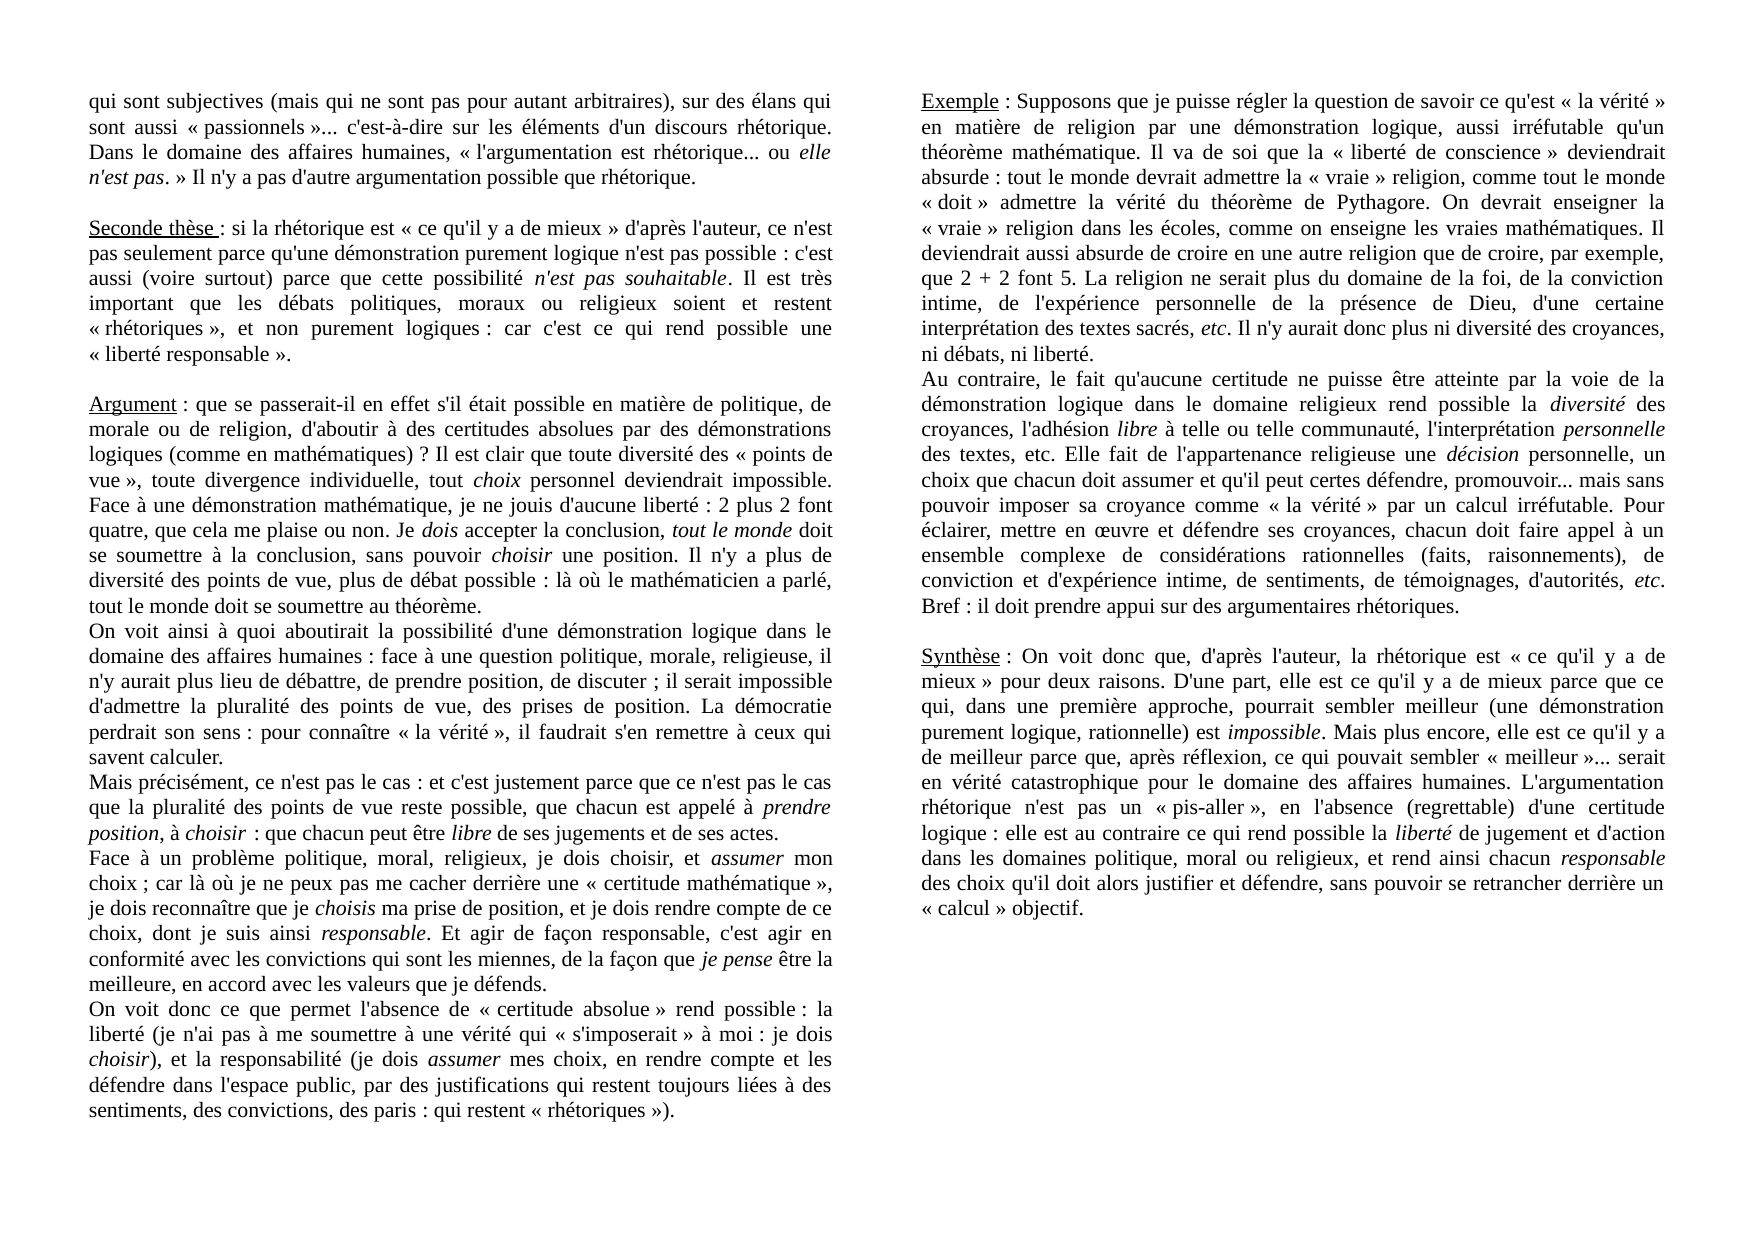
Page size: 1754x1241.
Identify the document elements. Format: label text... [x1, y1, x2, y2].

text qui sont subjectives (mais qui ne sont pas pour autant arbitraires), sur des élans qui sont aussi « passionnels »... c'est-à-dire sur les éléments d'un discours rhétorique. Dans le domaine des affaires humaines, « l'argumentation est rhétorique... ou elle n'est pas. » Il n'y a pas d'autre argumentation possible que rhétorique. [88, 88, 833, 189]
text On voit ainsi à quoi aboutirait la possibilité d'une démonstration logique dans le domaine des affaires humaines : face à une question politique, morale, religieuse, il n'y aurait plus lieu de débattre, de prendre position, de discuter ; il serait impossible d'admettre la pluralité des points de vue, des prises de position. La démocratie perdrait son sens : pour connaître « la vérité », il faudrait s'en remettre à ceux qui savent calculer. [88, 618, 833, 769]
text Mais précisément, ce n'est pas le cas : et c'est justement parce que ce n'est pas le cas que la pluralité des points de vue reste possible, que chacun est appelé à prendre position, à choisir : que chacun peut être libre de ses jugements et de ses actes. [88, 769, 833, 845]
text Argument : que se passerait-il en effet s'il était possible en matière de politique, de morale ou de religion, d'aboutir à des certitudes absolues par des démonstrations logiques (comme en mathématiques) ? Il est clair que toute diversité des « points de vue », toute divergence individuelle, tout choix personnel deviendrait impossible. Face à une démonstration mathématique, je ne jouis d'aucune liberté : 2 plus 2 font quatre, que cela me plaise ou non. Je dois accepter la conclusion, tout le monde doit se soumettre à la conclusion, sans pouvoir choisir une position. Il n'y a plus de diversité des points de vue, plus de débat possible : là où le mathématicien a parlé, tout le monde doit se soumettre au théorème. [88, 391, 833, 618]
text Seconde thèse : si la rhétorique est « ce qu'il y a de mieux » d'après l'auteur, ce n'est pas seulement parce qu'une démonstration purement logique n'est pas possible : c'est aussi (voire surtout) parce que cette possibilité n'est pas souhaitable. Il est très important que les débats politiques, moraux ou religieux soient et restent « rhétoriques », et non purement logiques : car c'est ce qui rend possible une « liberté responsable ». [88, 214, 833, 366]
text Exemple : Supposons que je puisse régler la question de savoir ce qu'est « la vérité » en matière de religion par une démonstration logique, aussi irréfutable qu'un théorème mathématique. Il va de soi que la « liberté de conscience » deviendrait absurde : tout le monde devrait admettre la « vraie » religion, comme tout le monde « doit » admettre la vérité du théorème de Pythagore. On devrait enseigner la « vraie » religion dans les écoles, comme on enseigne les vraies mathématiques. Il deviendrait aussi absurde de croire en une autre religion que de croire, par exemple, que 2 + 2 font 5. La religion ne serait plus du domaine de la foi, de la conviction intime, de l'expérience personnelle de la présence de Dieu, d'une certaine interprétation des textes sacrés, etc. Il n'y aurait donc plus ni diversité des croyances, ni débats, ni liberté. [921, 88, 1665, 366]
text Au contraire, le fait qu'aucune certitude ne puisse être atteinte par la voie de la démonstration logique dans le domaine religieux rend possible la diversité des croyances, l'adhésion libre à telle ou telle communauté, l'interprétation personnelle des textes, etc. Elle fait de l'appartenance religieuse une décision personnelle, un choix que chacun doit assumer et qu'il peut certes défendre, promouvoir... mais sans pouvoir imposer sa croyance comme « la vérité » par un calcul irréfutable. Pour éclairer, mettre en œuvre et défendre ses croyances, chacun doit faire appel à un ensemble complexe de considérations rationnelles (faits, raisonnements), de conviction et d'expérience intime, de sentiments, de témoignages, d'autorités, etc. Bref : il doit prendre appui sur des argumentaires rhétoriques. [921, 366, 1665, 618]
text Face à un problème politique, moral, religieux, je dois choisir, et assumer mon choix ; car là où je ne peux pas me cacher derrière une « certitude mathématique », je dois reconnaître que je choisis ma prise de position, et je dois rendre compte de ce choix, dont je suis ainsi responsable. Et agir de façon responsable, c'est agir en conformité avec les convictions qui sont les miennes, de la façon que je pense être la meilleure, en accord avec les valeurs que je défends. [88, 845, 833, 996]
text Synthèse : On voit donc que, d'après l'auteur, la rhétorique est « ce qu'il y a de mieux » pour deux raisons. D'une part, elle est ce qu'il y a de mieux parce que ce qui, dans une première approche, pourrait sembler meilleur (une démonstration purement logique, rationnelle) est impossible. Mais plus encore, elle est ce qu'il y a de meilleur parce que, après réflexion, ce qui pouvait sembler « meilleur »... serait en vérité catastrophique pour le domaine des affaires humaines. L'argumentation rhétorique n'est pas un « pis-aller », en l'absence (regrettable) d'une certitude logique : elle est au contraire ce qui rend possible la liberté de jugement et d'action dans les domaines politique, moral ou religieux, et rend ainsi chacun responsable des choix qu'il doit alors justifier et défendre, sans pouvoir se retrancher derrière un « calcul » objectif. [921, 643, 1665, 920]
text On voit donc ce que permet l'absence de « certitude absolue » rend possible : la liberté (je n'ai pas à me soumettre à une vérité qui « s'imposerait » à moi : je dois choisir), et la responsabilité (je dois assumer mes choix, en rendre compte et les défendre dans l'espace public, par des justifications qui restent toujours liées à des sentiments, des convictions, des paris : qui restent « rhétoriques »). [88, 996, 833, 1122]
